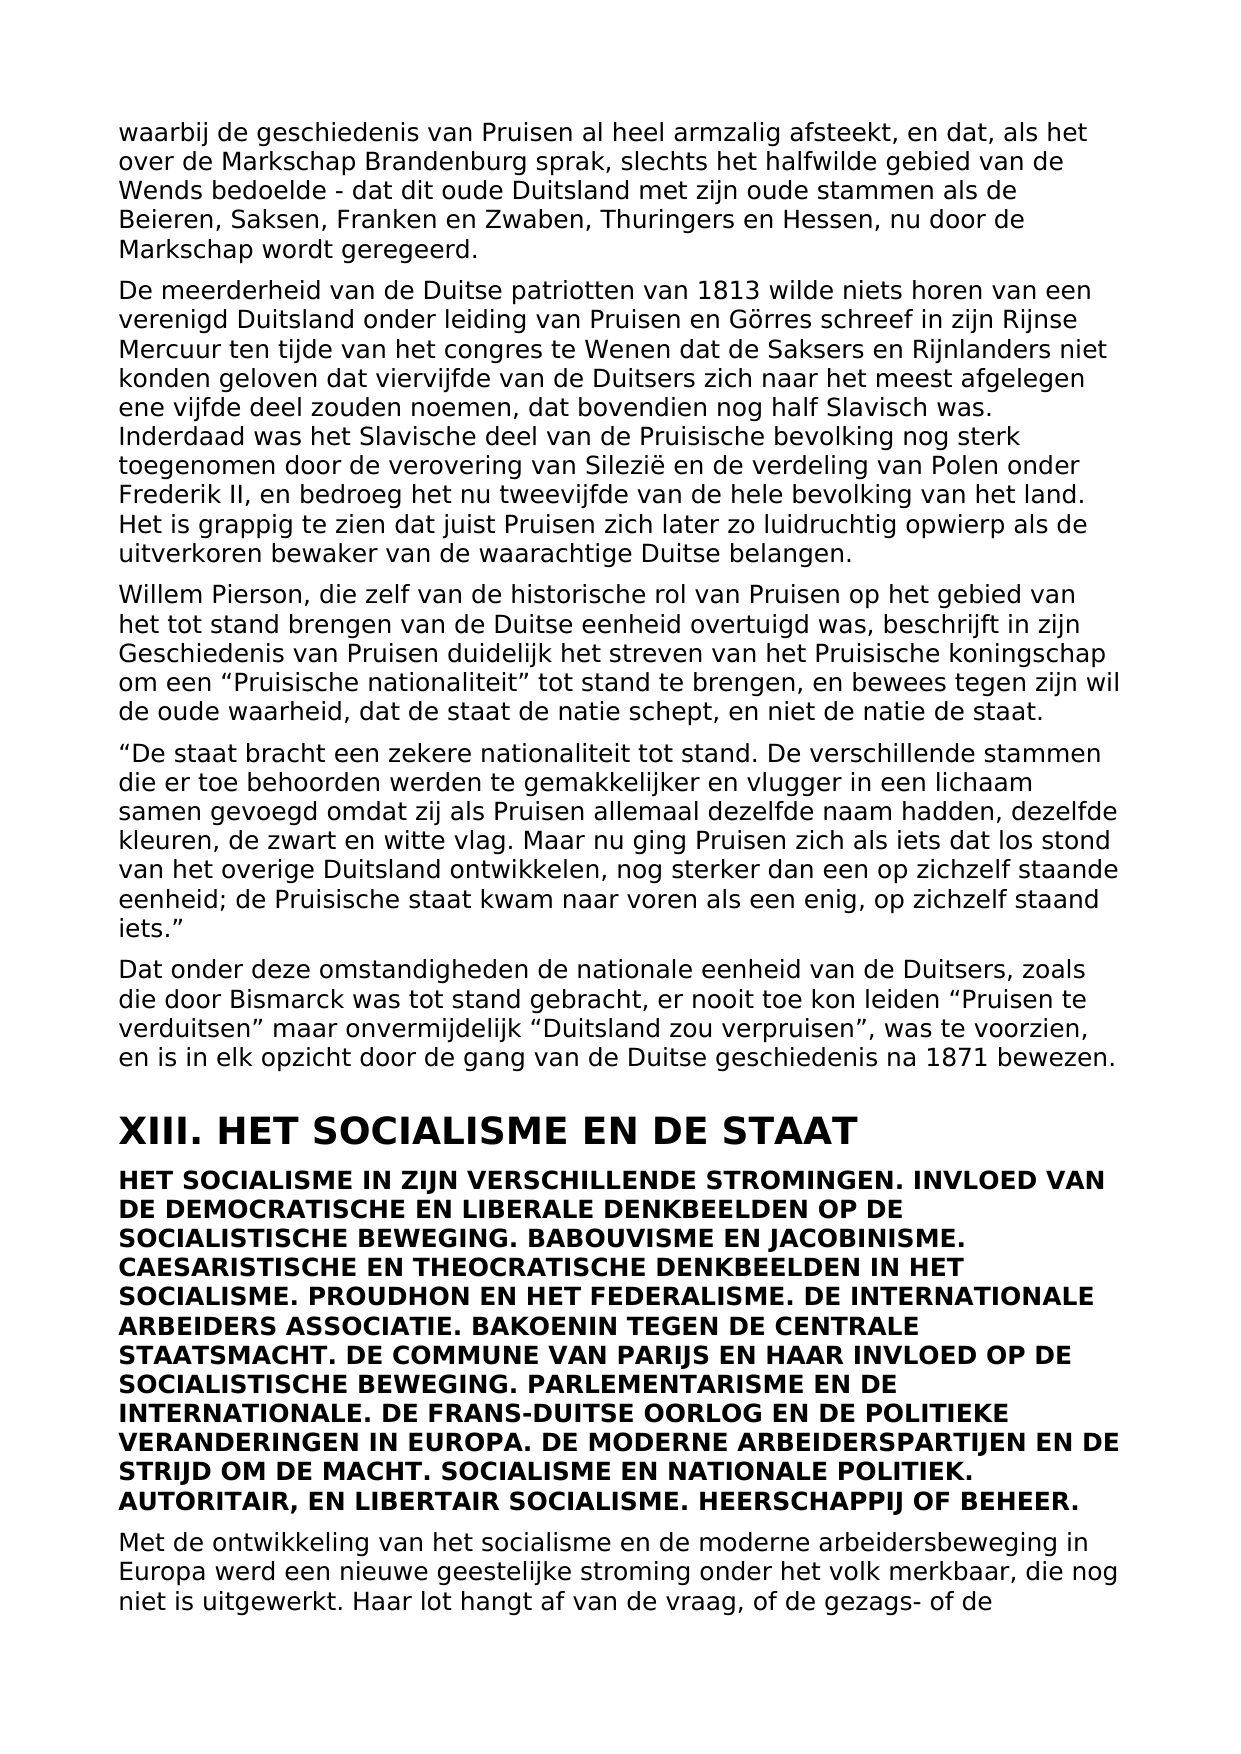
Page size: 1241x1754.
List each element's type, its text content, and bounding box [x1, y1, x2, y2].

text Met de ontwikkeling van het socialisme en de moderne arbeidersbeweging in Europa werd een nieuwe geestelijke stroming onder het volk merkbaar, die nog niet is uitgewerkt. Haar lot hangt af van de vraag, of de gezags- of de [118, 1528, 1122, 1616]
text HET SOCIALISME IN ZIJN VERSCHILLENDE STROMINGEN. INVLOED VAN DE DEMOCRATISCHE EN LIBERALE DENKBEELDEN OP DE SOCIALISTISCHE BEWEGING. BABOUVISME EN JACOBINISME. CAESARISTISCHE EN THEOCRATISCHE DENKBEELDEN IN HET SOCIALISME. PROUDHON EN HET FEDERALISME. DE INTERNATIONALE ARBEIDERS ASSOCIATIE. BAKOENIN TEGEN DE CENTRALE STAATSMACHT. DE COMMUNE VAN PARIJS EN HAAR INVLOED OP DE SOCIALISTISCHE BEWEGING. PARLEMENTARISME EN DE INTERNATIONALE. DE FRANS-DUITSE OORLOG EN DE POLITIEKE VERANDERINGEN IN EUROPA. DE MODERNE ARBEIDERSPARTIJEN EN DE STRIJD OM DE MACHT. SOCIALISME EN NATIONALE POLITIEK. AUTORITAIR, EN LIBERTAIR SOCIALISME. HEERSCHAPPIJ OF BEHEER. [118, 1166, 1122, 1516]
subtitle XIII. HET SOCIALISME EN DE STAAT [118, 1110, 1122, 1153]
text De meerderheid van de Duitse patriotten van 1813 wilde niets horen van een verenigd Duitsland onder leiding van Pruisen en Görres schreef in zijn Rijnse Mercuur ten tijde van het congres te Wenen dat de Saksers en Rijnlanders niet konden geloven dat viervijfde van de Duitsers zich naar het meest afgelegen ene vijfde deel zouden noemen, dat bovendien nog half Slavisch was. Inderdaad was het Slavische deel van de Pruisische bevolking nog sterk toegenomen door de verovering van Silezië en de verdeling van Polen onder Frederik II, en bedroeg het nu tweevijfde van de hele bevolking van het land. Het is grappig te zien dat juist Pruisen zich later zo luidruchtig opwierp als de uitverkoren bewaker van de waarachtige Duitse belangen. [118, 276, 1122, 568]
text waarbij de geschiedenis van Pruisen al heel armzalig afsteekt, en dat, als het over de Markschap Brandenburg sprak, slechts het halfwilde gebied van de Wends bedoelde - dat dit oude Duitsland met zijn oude stammen als de Beieren, Saksen, Franken en Zwaben, Thuringers en Hessen, nu door de Markschap wordt geregeerd. [118, 118, 1122, 264]
text Dat onder deze omstandigheden de nationale eenheid van de Duitsers, zoals die door Bismarck was tot stand gebracht, er nooit toe kon leiden “Pruisen te verduitsenˮ maar onvermijdelijk “Duitsland zou verpruisenˮ, was te voorzien, en is in elk opzicht door de gang van de Duitse geschiedenis na 1871 bewezen. [118, 956, 1122, 1072]
text “De staat bracht een zekere nationaliteit tot stand. De verschillende stammen die er toe behoorden werden te gemakkelijker en vlugger in een lichaam samen gevoegd omdat zij als Pruisen allemaal dezelfde naam hadden, dezelfde kleuren, de zwart en witte vlag. Maar nu ging Pruisen zich als iets dat los stond van het overige Duitsland ontwikkelen, nog sterker dan een op zichzelf staande eenheid; de Pruisische staat kwam naar voren als een enig, op zichzelf staand iets.” [118, 739, 1122, 943]
text Willem Pierson, die zelf van de historische rol van Pruisen op het gebied van het tot stand brengen van de Duitse eenheid overtuigd was, beschrijft in zijn Geschiedenis van Pruisen duidelijk het streven van het Pruisische koningschap om een “Pruisische nationaliteitˮ tot stand te brengen, en bewees tegen zijn wil de oude waarheid, dat de staat de natie schept, en niet de natie de staat. [118, 581, 1122, 726]
